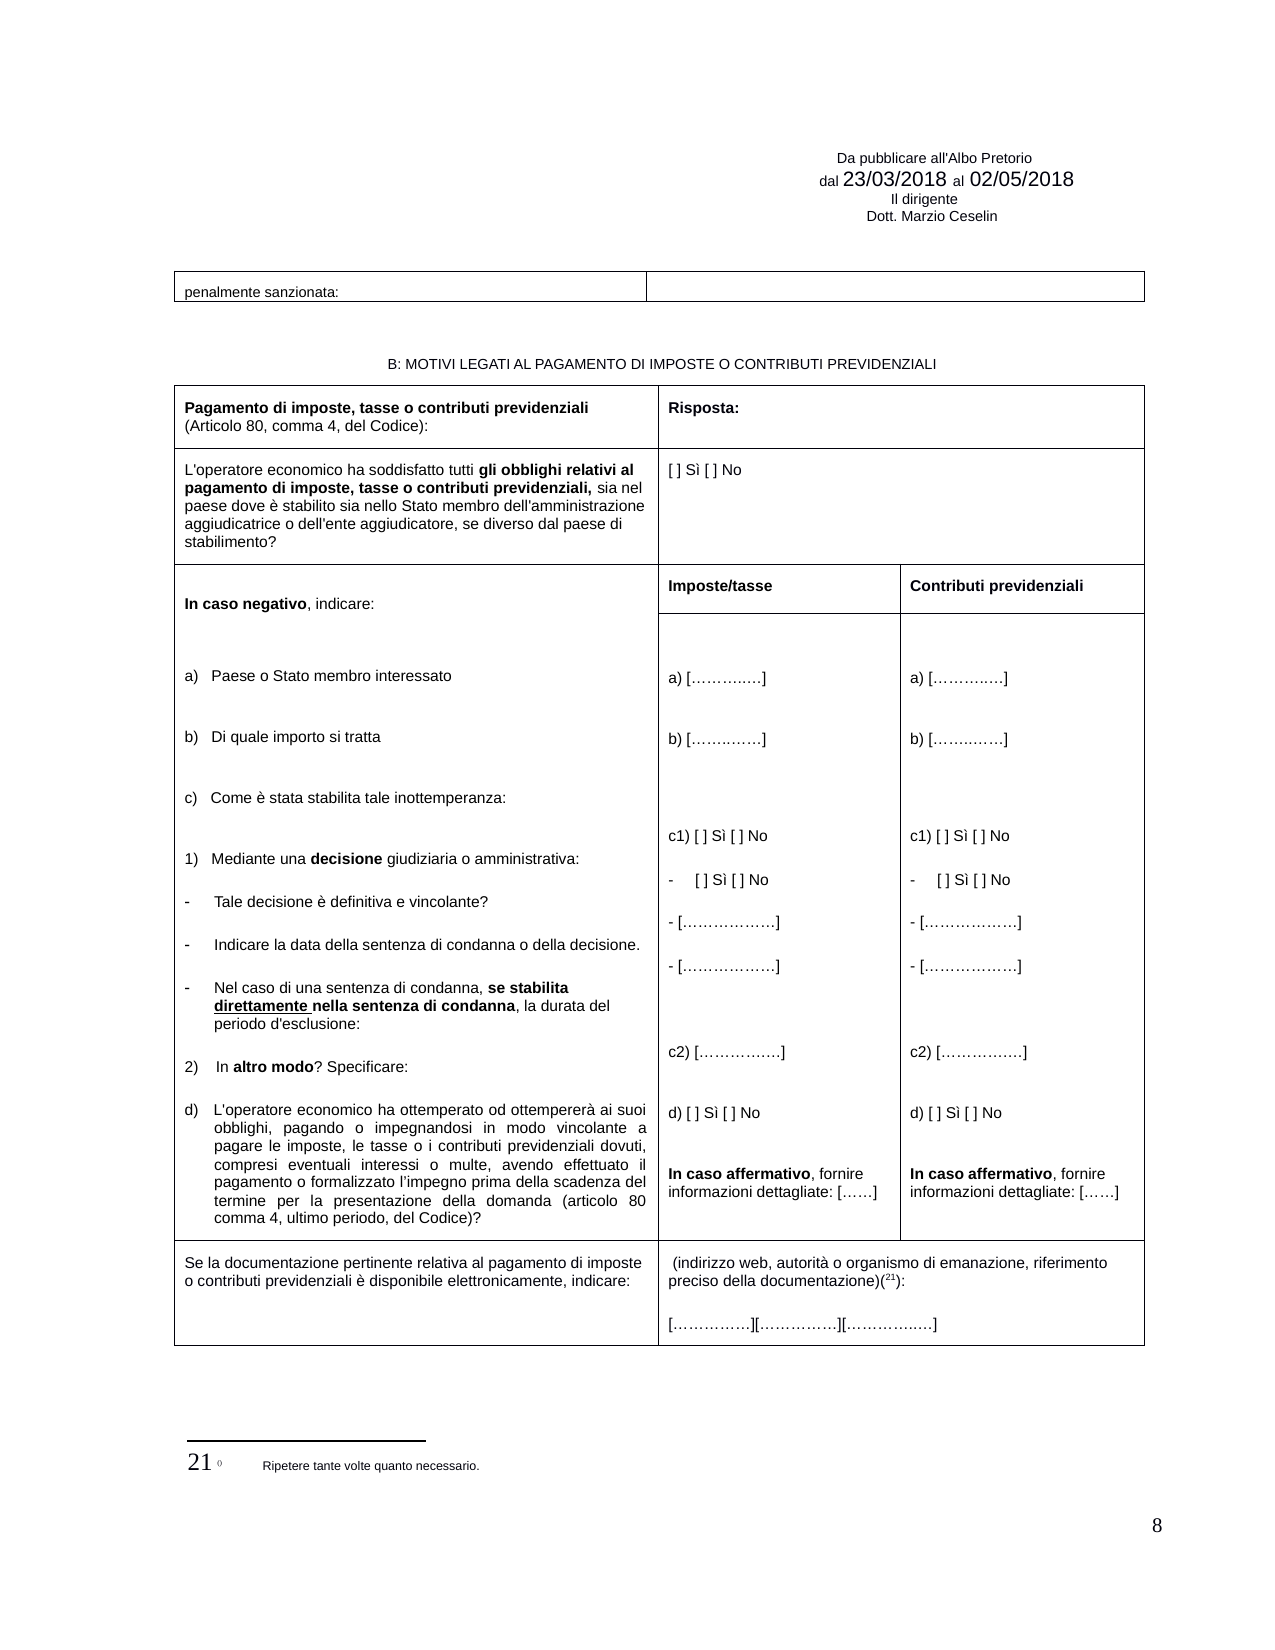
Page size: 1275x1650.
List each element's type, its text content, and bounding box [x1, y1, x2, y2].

text B: MOTIVI LEGATI AL PAGAMENTO DI IMPOSTE O CONTRIBUTI PREVIDENZIALI [187, 356, 1137, 373]
table_cell In caso negativo, indicare: a) Paese o Stato membro interessato b) Di quale importo si tratta c) Come è stata stabilita tale inottemperanza: 1) Mediante una decisione giudiziaria o amministrativa: Tale decisione è definitiva e vincolante? Indicare la data della sentenza di condanna o della decisione. Nel caso di una sentenza di condanna, se stabilita direttamente nella sentenza di condanna, la durata del periodo d'esclusione: 2) In altro modo? Specificare: d) L'operatore economico ha ottemperato od ottempererà ai suoi obblighi, pagando o impegnandosi in modo vincolante a pagare le imposte, le tasse o i contributi previdenziali dovuti, compresi eventuali interessi o multe, avendo effettuato il pagamento o formalizzato l’impegno prima della scadenza del termine per la presentazione della domanda (articolo 80 comma 4, ultimo periodo, del Codice)? [175, 565, 658, 1240]
table_cell Se la documentazione pertinente relativa al pagamento di imposte o contributi previdenziali è disponibile elettronicamente, indicare: [175, 1241, 658, 1345]
table_cell penalmente sanzionata: [175, 272, 646, 301]
table_cell a) [………..…] b) [……..……] c1) [ ] Sì [ ] No - [ ] Sì [ ] No - [………………] - [………………] c2) [………….…] d) [ ] Sì [ ] No In caso affermativo, fornire informazioni dettagliate: [……] [901, 614, 1144, 1240]
table_cell Contributi previdenziali [901, 565, 1144, 612]
table_header Pagamento di imposte, tasse o contributi previdenziali (Articolo 80, comma 4, del Codice): [175, 386, 658, 447]
table_cell L'operatore economico ha soddisfatto tutti gli obblighi relativi al pagamento di imposte, tasse o contributi previdenziali, sia nel paese dove è stabilito sia nello Stato membro dell'amministrazione aggiudicatrice o dell'ente aggiudicatore, se diverso dal paese di stabilimento? [175, 449, 658, 563]
table_cell Imposte/tasse [659, 565, 900, 612]
table_cell a) [………..…] b) [……..……] c1) [ ] Sì [ ] No - [ ] Sì [ ] No - [………………] - [………………] c2) [………….…] d) [ ] Sì [ ] No In caso affermativo, fornire informazioni dettagliate: [……] [659, 614, 900, 1240]
table_cell (indirizzo web, autorità o organismo di emanazione, riferimento preciso della documentazione)(): [……………][……………][…………..…] [659, 1241, 1144, 1345]
table_cell [ ] Sì [ ] No [659, 449, 1144, 563]
table_cell [647, 272, 1144, 301]
table_header Risposta: [659, 386, 1144, 447]
